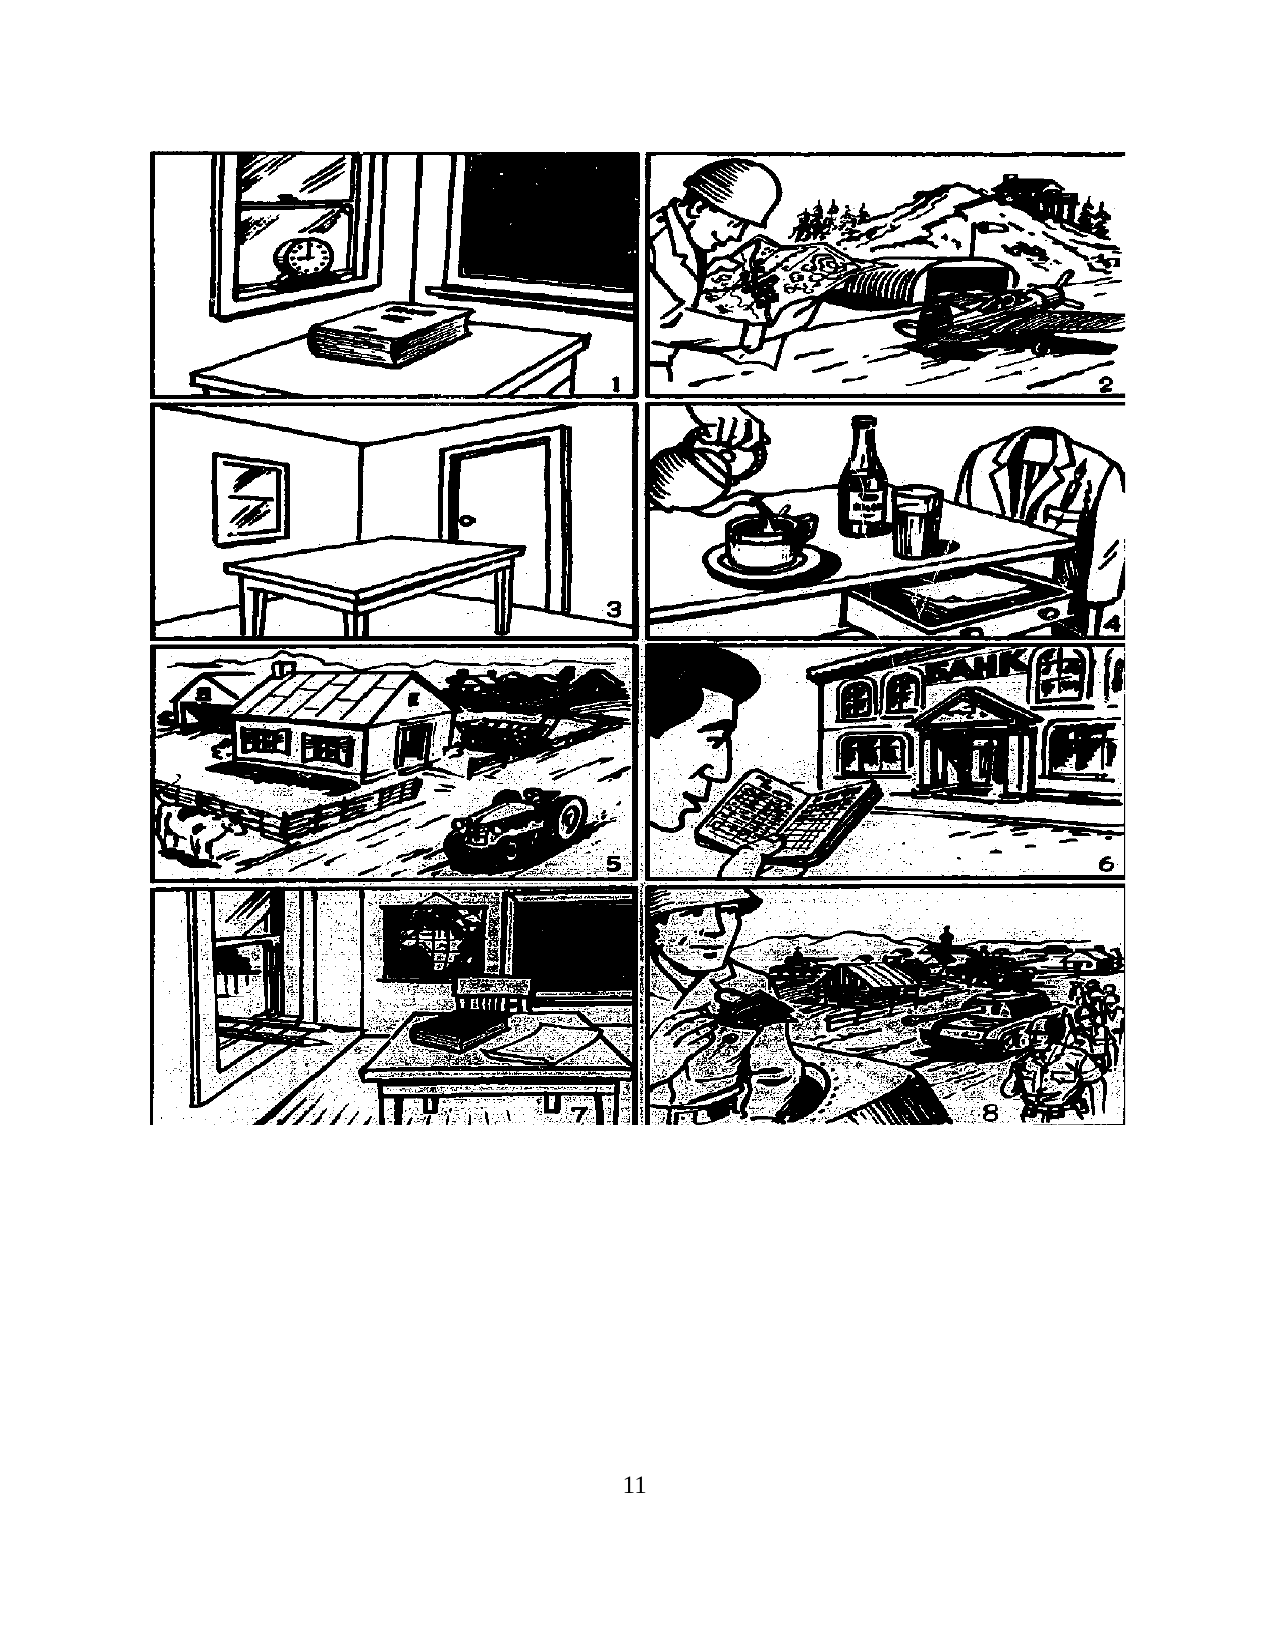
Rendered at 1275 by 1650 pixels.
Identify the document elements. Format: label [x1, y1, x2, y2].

picture [150, 150, 1125, 1125]
